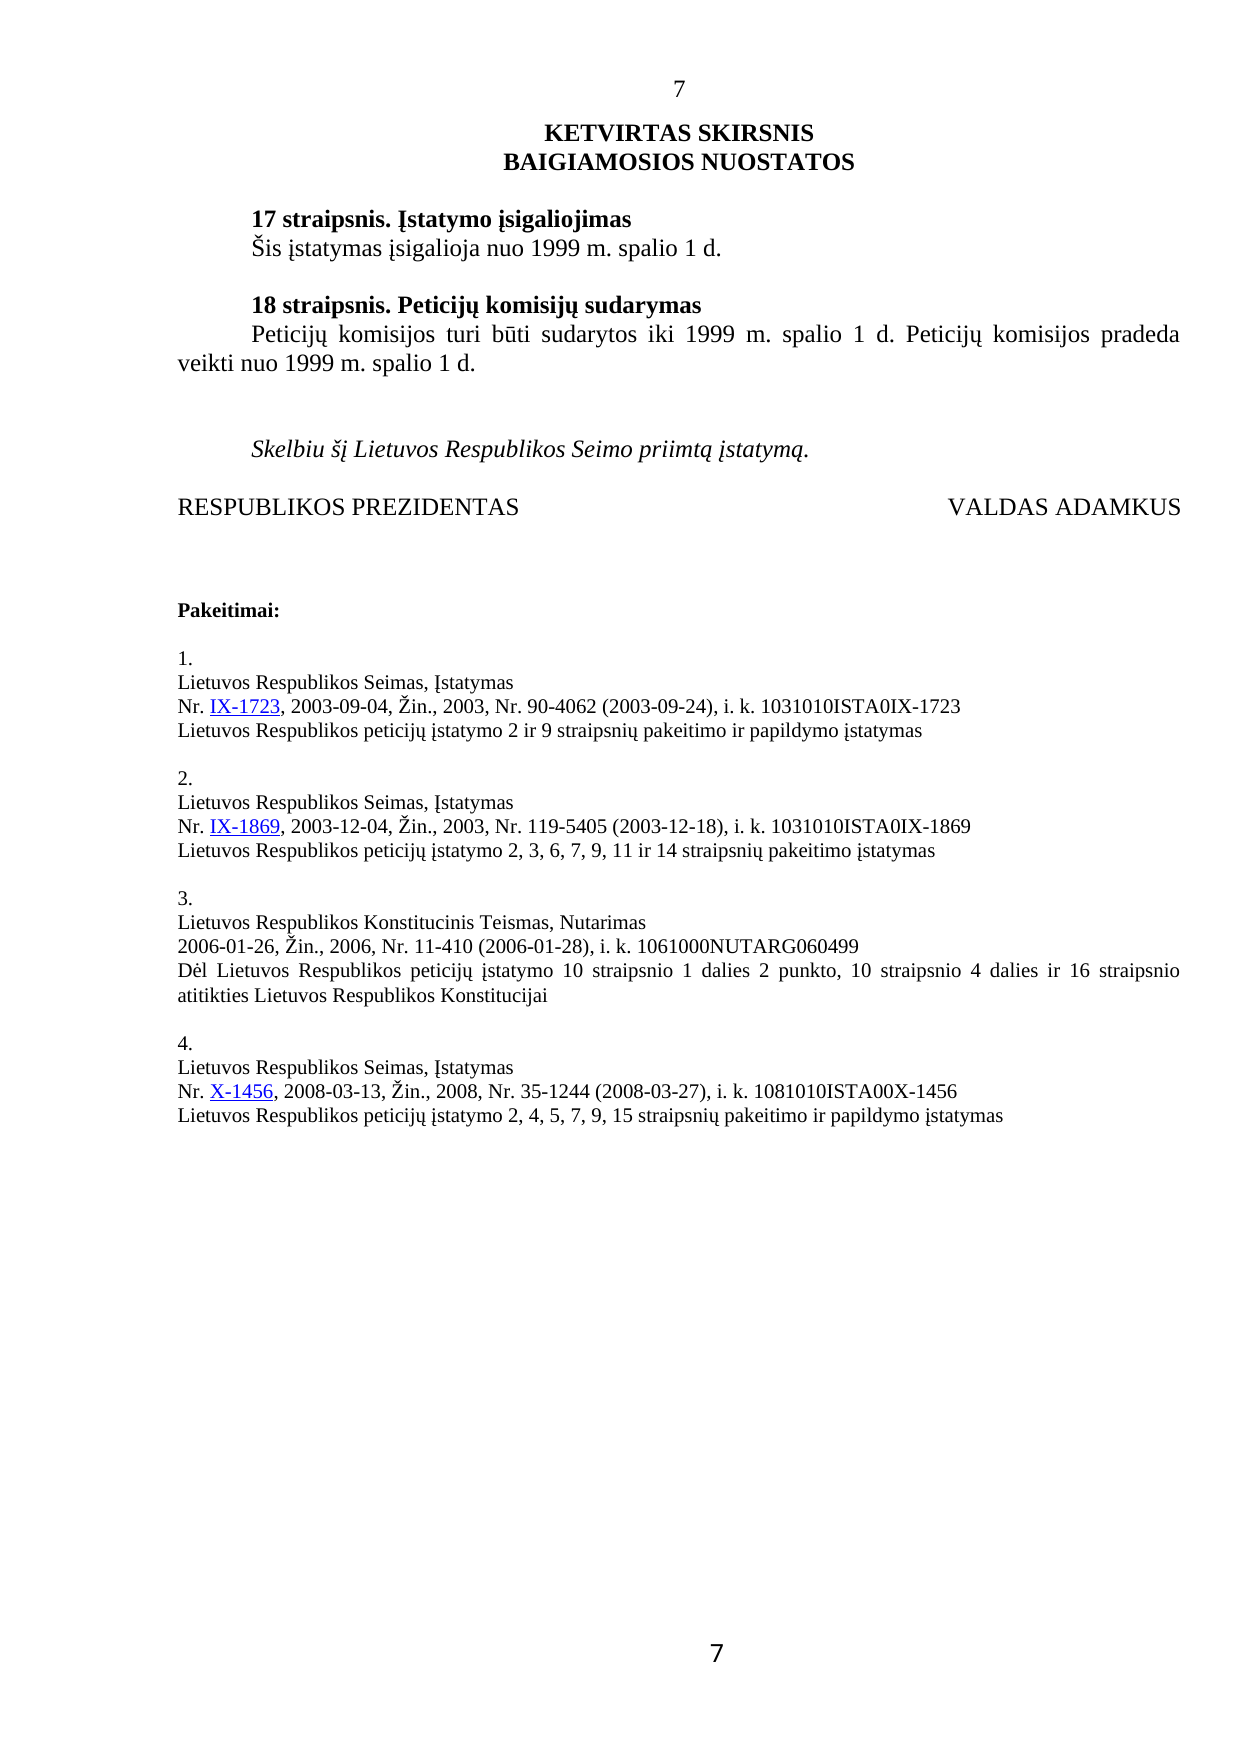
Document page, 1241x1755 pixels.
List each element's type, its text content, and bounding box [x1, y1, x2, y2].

text 17 straipsnis. Įstatymo įsigaliojimas [177, 204, 1181, 233]
text Lietuvos Respublikos peticijų įstatymo 2, 3, 6, 7, 9, 11 ir 14 straipsnių pakeitimo įstatymas [177, 838, 1181, 862]
text Nr. X-1456, 2008-03-13, Žin., 2008, Nr. 35-1244 (2008-03-27), i. k. 1081010ISTA00X-1456 [177, 1079, 1181, 1103]
text Nr. IX-1723, 2003-09-04, Žin., 2003, Nr. 90-4062 (2003-09-24), i. k. 1031010ISTA0IX-1723 [177, 694, 1181, 718]
text Skelbiu šį Lietuvos Respublikos Seimo priimtą įstatymą. [177, 434, 1181, 463]
text RESPUBLIKOS PREZIDENTAS VALDAS ADAMKUS [177, 492, 1181, 521]
text Lietuvos Respublikos Seimas, Įstatymas [177, 670, 1181, 694]
text 4. [177, 1031, 1181, 1055]
text Lietuvos Respublikos peticijų įstatymo 2, 4, 5, 7, 9, 15 straipsnių pakeitimo ir papildymo įstatymas [177, 1103, 1181, 1127]
text Nr. IX-1869, 2003-12-04, Žin., 2003, Nr. 119-5405 (2003-12-18), i. k. 1031010ISTA0IX-1869 [177, 814, 1181, 838]
subtitle Baigiamosios nuostatos [177, 147, 1181, 176]
text Šis įstatymas įsigalioja nuo 1999 m. spalio 1 d. [177, 233, 1181, 262]
text Lietuvos Respublikos peticijų įstatymo 2 ir 9 straipsnių pakeitimo ir papildymo įstatymas [177, 718, 1181, 742]
text 1. [177, 646, 1181, 670]
text Ketvirtas skirsnis [177, 118, 1181, 147]
text Peticijų komisijos turi būti sudarytos iki 1999 m. spalio 1 d. Peticijų komisijos pradeda veikti nuo 1999 m. spalio 1 d. [177, 319, 1181, 377]
text 2. [177, 766, 1181, 790]
text 3. [177, 886, 1181, 910]
text Lietuvos Respublikos Seimas, Įstatymas [177, 1055, 1181, 1079]
text Lietuvos Respublikos Konstitucinis Teismas, Nutarimas [177, 910, 1181, 934]
text Pakeitimai: [177, 597, 1181, 622]
text Lietuvos Respublikos Seimas, Įstatymas [177, 790, 1181, 814]
text Dėl Lietuvos Respublikos peticijų įstatymo 10 straipsnio 1 dalies 2 punkto, 10 straipsnio 4 dalies ir 16 straipsnio atitikties Lietuvos Respublikos Konstitucijai [177, 958, 1181, 1007]
text 18 straipsnis. Peticijų komisijų sudarymas [177, 291, 1181, 319]
text 2006-01-26, Žin., 2006, Nr. 11-410 (2006-01-28), i. k. 1061000NUTARG060499 [177, 934, 1181, 958]
